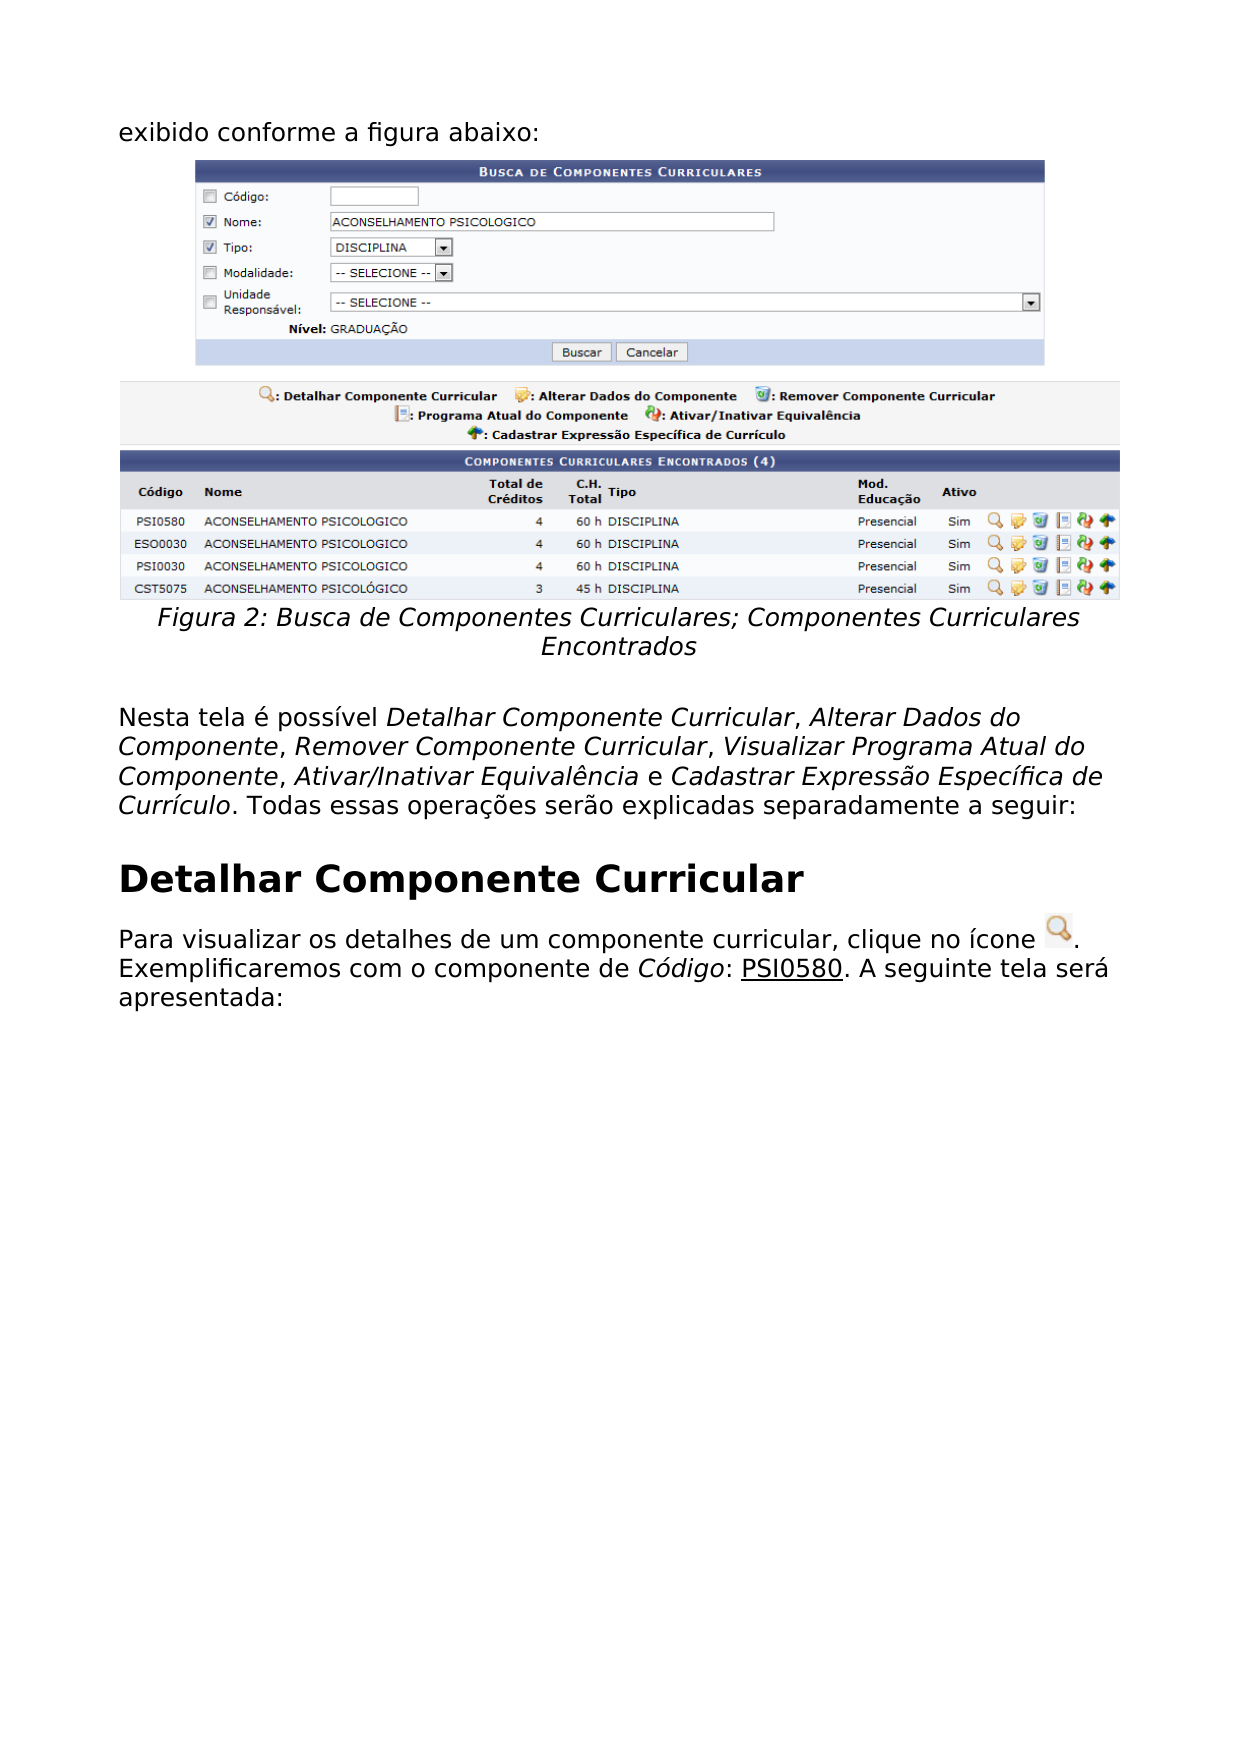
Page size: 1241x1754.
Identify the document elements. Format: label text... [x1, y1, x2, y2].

picture [118, 159, 1123, 604]
text Nesta tela é possível Detalhar Componente Curricular, Alterar Dados do Componente, Remover Componente Curricular, Visualizar Programa Atual do Componente, Ativar/Inativar Equivalência e Cadastrar Expressão Específica de Currículo. Todas essas operações serão explicadas separadamente a seguir: [118, 703, 1122, 820]
text Figura 2: Busca de Componentes Curriculares; Componentes Curriculares Encontrados [118, 604, 1122, 662]
text Para visualizar os detalhes de um componente curricular, clique no ícone . Exemplificaremos com o componente de Código: PSI0580. A seguinte tela será apresentada: [118, 914, 1122, 1012]
picture [1044, 913, 1073, 948]
text exibido conforme a figura abaixo: [118, 118, 1122, 147]
subtitle Detalhar Componente Curricular [118, 857, 1122, 901]
